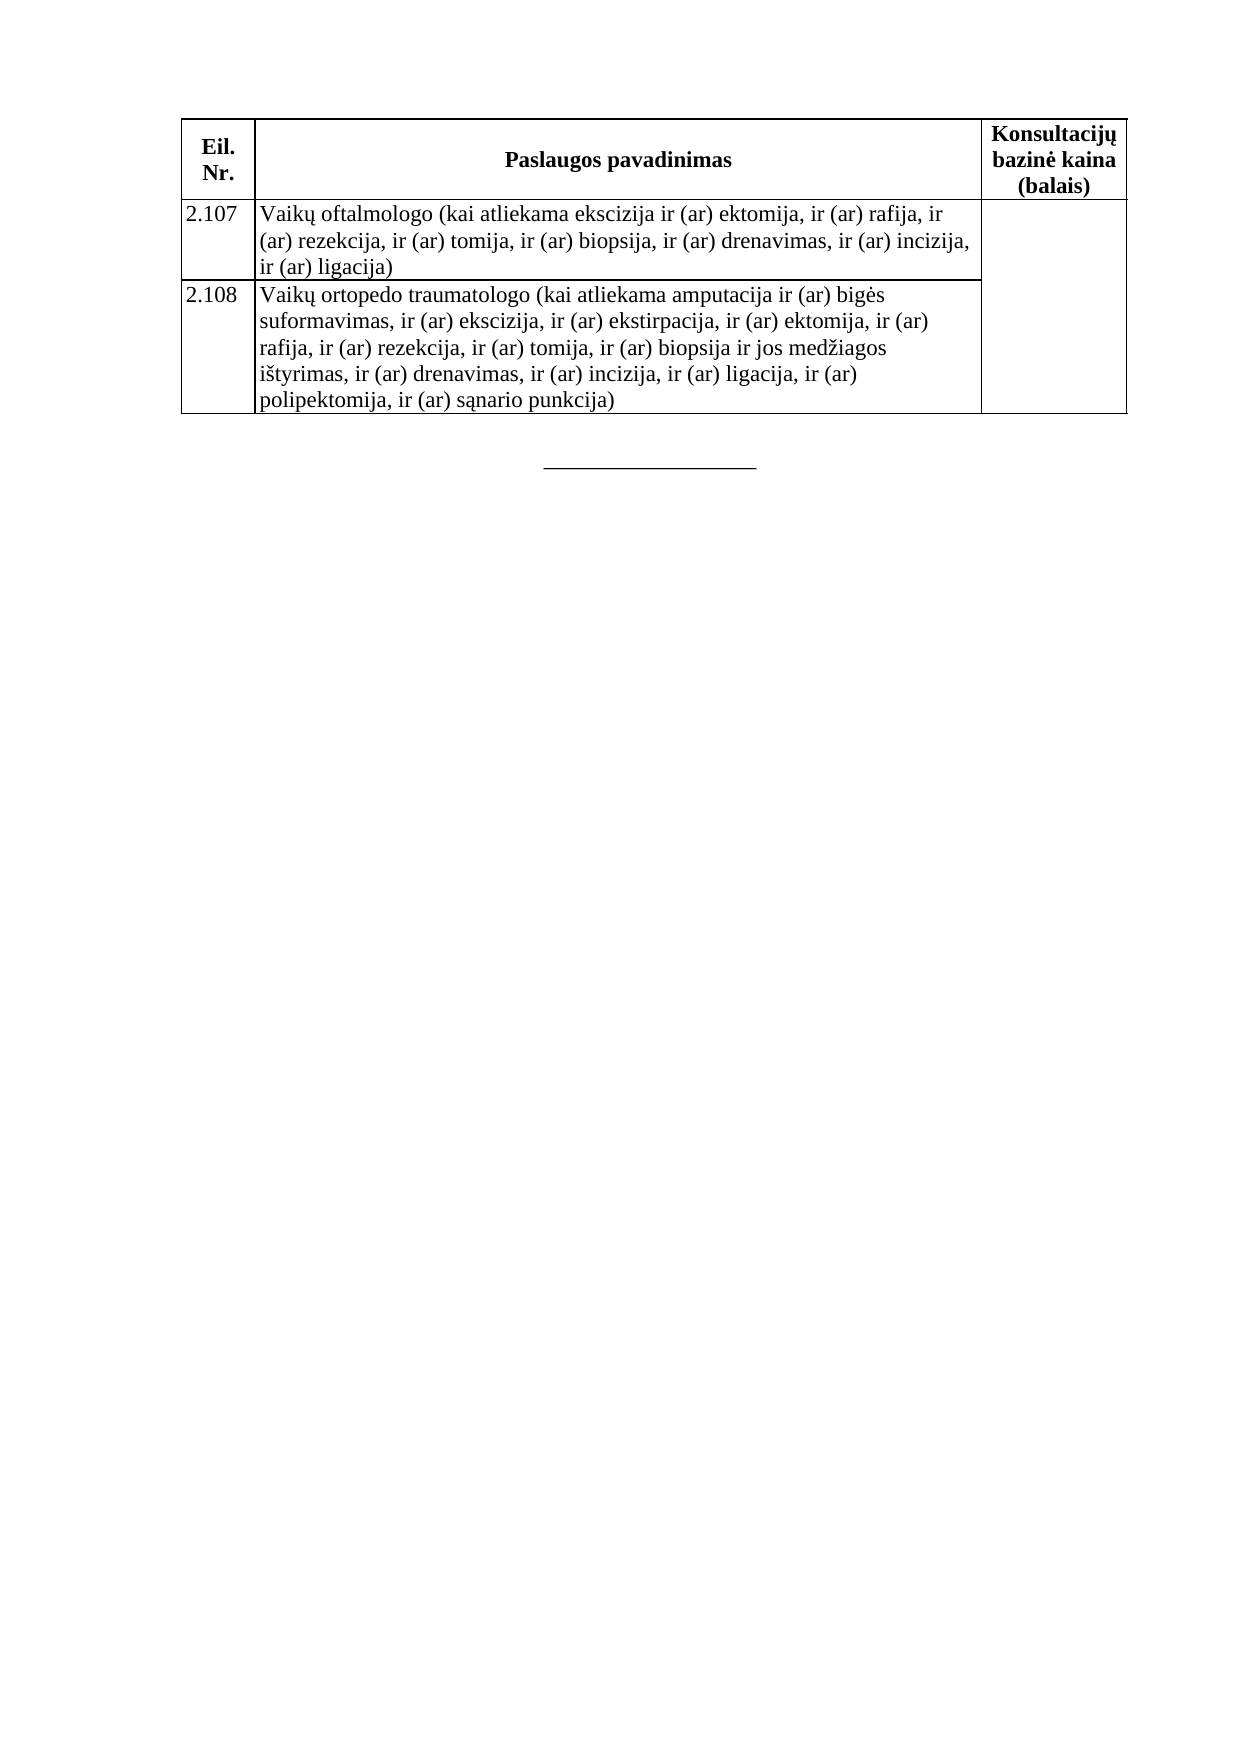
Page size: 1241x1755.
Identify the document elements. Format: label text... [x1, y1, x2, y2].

table_header Eil. Nr. [182, 120, 254, 199]
table_cell [982, 200, 1126, 413]
text _________________ [177, 443, 1122, 472]
table_cell 2.108 [182, 281, 254, 413]
table_cell 2.107 [182, 200, 254, 279]
table_header Paslaugos pavadinimas [256, 120, 981, 199]
